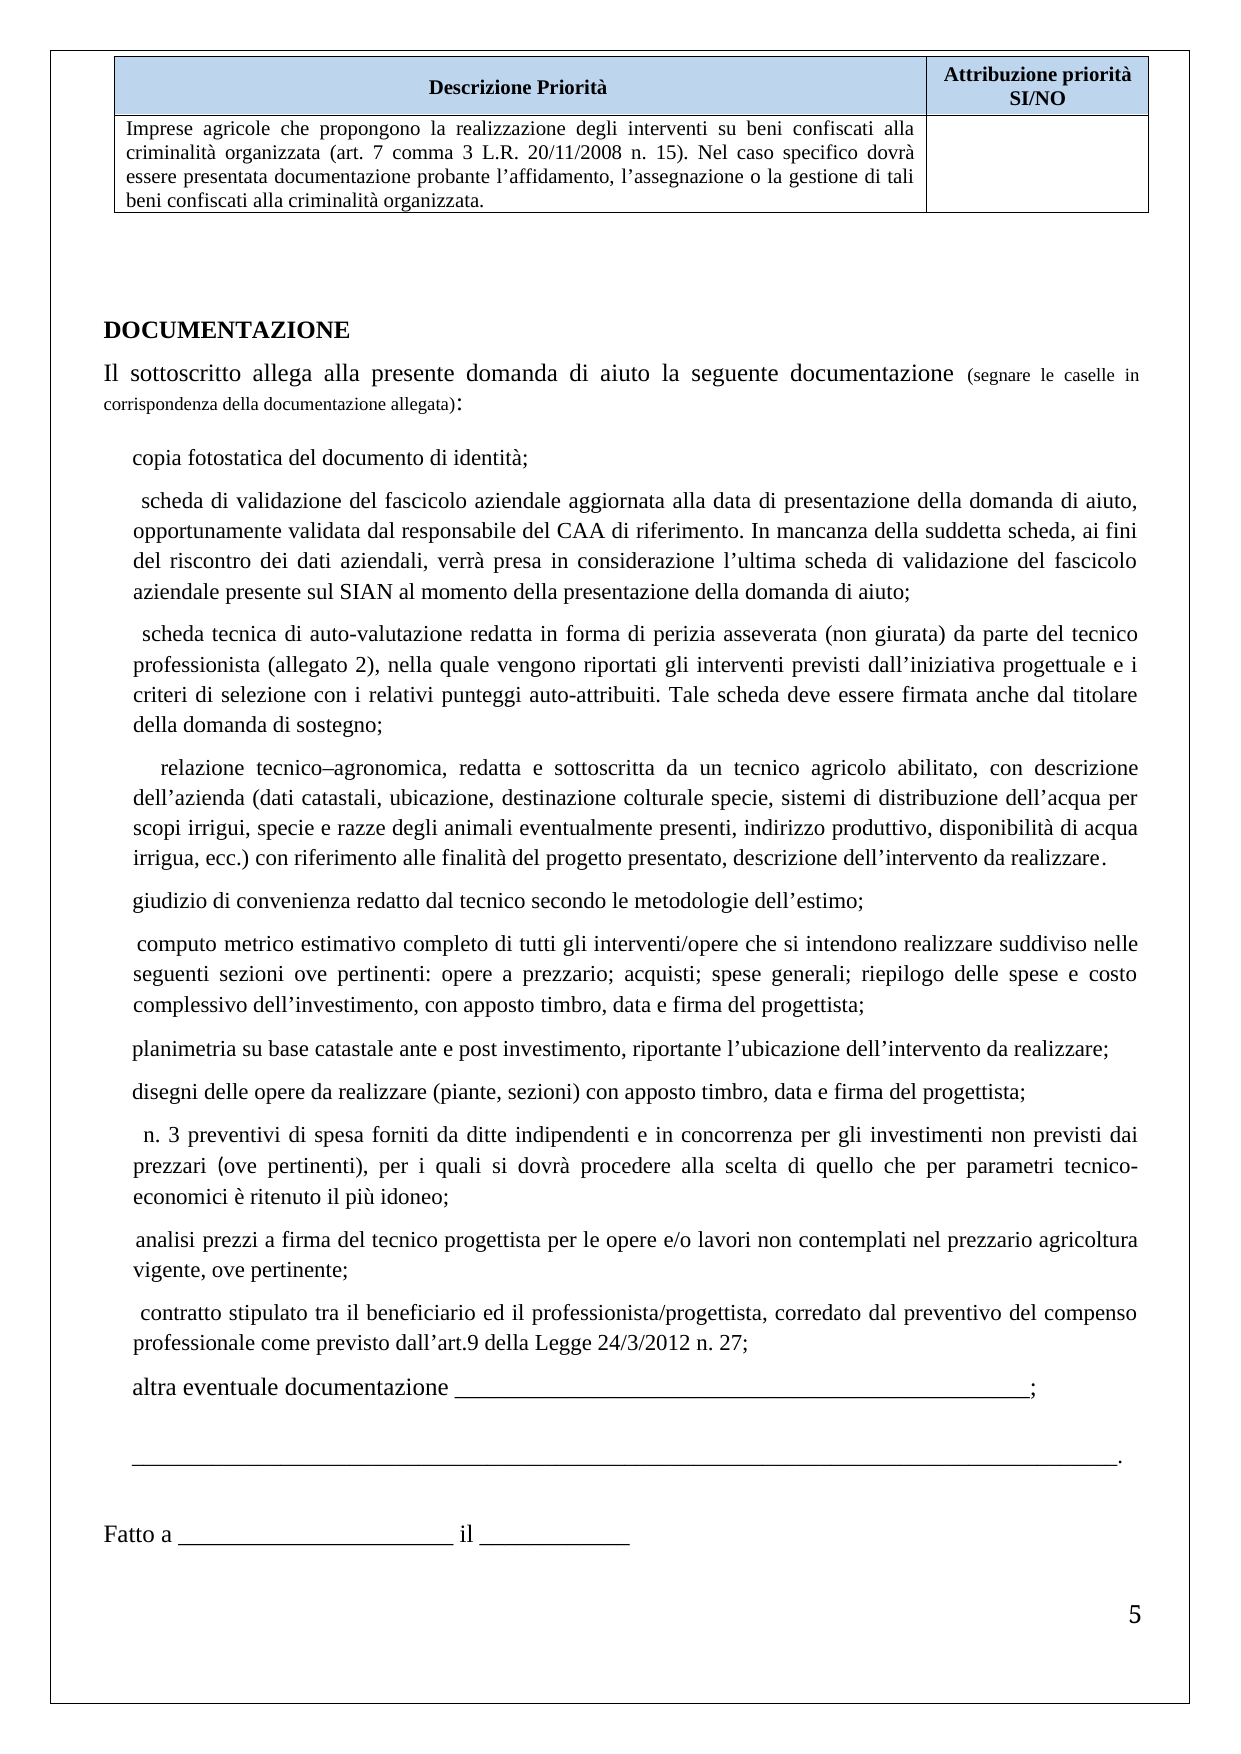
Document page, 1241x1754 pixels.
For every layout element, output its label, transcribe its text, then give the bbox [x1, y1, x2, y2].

table_cell Attribuzione priorità SI/NO [927, 57, 1148, 114]
text disegni delle opere da realizzare (piante, sezioni) con apposto timbro, data e firma del progettista; [103, 1078, 1140, 1104]
text planimetria su base catastale ante e post investimento, riportante l’ubicazione dell’intervento da realizzare; [103, 1035, 1140, 1062]
text documentazione [103, 315, 1140, 344]
text computo metrico estimativo completo di tutti gli interventi/opere che si intendono realizzare suddiviso nelle seguenti sezioni ove pertinenti: opere a prezzario; acquisti; spese generali; riepilogo delle spese e costo complessivo dell’investimento, con apposto timbro, data e firma del progettista; [103, 930, 1140, 1018]
text scheda tecnica di auto-valutazione redatta in forma di perizia asseverata (non giurata) da parte del tecnico professionista (allegato 2), nella quale vengono riportati gli interventi previsti dall’iniziativa progettuale e i criteri di selezione con i relativi punteggi auto-attribuiti. Tale scheda deve essere firmata anche dal titolare della domanda di sostegno; [103, 620, 1140, 737]
text relazione tecnico–agronomica, redatta e sottoscritta da un tecnico agricolo abilitato, con descrizione dell’azienda (dati catastali, ubicazione, destinazione colturale specie, sistemi di distribuzione dell’acqua per scopi irrigui, specie e razze degli animali eventualmente presenti, indirizzo produttivo, disponibilità di acqua irrigua, ecc.) con riferimento alle finalità del progetto presentato, descrizione dell’intervento da realizzare. [103, 754, 1140, 871]
text Fatto a ______________________ il ____________ [103, 1519, 1140, 1548]
table_cell [927, 116, 1148, 212]
table_cell Descrizione Priorità [115, 57, 926, 114]
text Il sottoscritto allega alla presente domanda di aiuto la seguente documentazione (segnare le caselle in corrispondenza della documentazione allegata): [103, 358, 1140, 416]
text scheda di validazione del fascicolo aziendale aggiornata alla data di presentazione della domanda di aiuto, opportunamente validata dal responsabile del CAA di riferimento. In mancanza della suddetta scheda, ai fini del riscontro dei dati aziendali, verrà presa in considerazione l’ultima scheda di validazione del fascicolo aziendale presente sul SIAN al momento della presentazione della domanda di aiuto; [103, 487, 1140, 604]
table_cell Imprese agricole che propongono la realizzazione degli interventi su beni confiscati alla criminalità organizzata (art. 7 comma 3 L.R. 20/11/2008 n. 15). Nel caso specifico dovrà essere presentata documentazione probante l’affidamento, l’assegnazione o la gestione di tali beni confiscati alla criminalità organizzata. [115, 116, 926, 212]
text analisi prezzi a firma del tecnico progettista per le opere e/o lavori non contemplati nel prezzario agricoltura vigente, ove pertinente; [103, 1226, 1140, 1282]
text copia fotostatica del documento di identità; [103, 444, 1140, 471]
text altra eventuale documentazione ______________________________________________; [103, 1372, 1140, 1400]
text giudizio di convenienza redatto dal tecnico secondo le metodologie dell’estimo; [103, 887, 1140, 913]
text ______________________________________________________________________________________. [103, 1442, 1140, 1468]
text contratto stipulato tra il beneficiario ed il professionista/progettista, corredato dal preventivo del compenso professionale come previsto dall’art.9 della Legge 24/3/2012 n. 27; [103, 1299, 1140, 1355]
text n. 3 preventivi di spesa forniti da ditte indipendenti e in concorrenza per gli investimenti non previsti dai prezzari (ove pertinenti), per i quali si dovrà procedere alla scelta di quello che per parametri tecnico-economici è ritenuto il più idoneo; [103, 1121, 1140, 1209]
